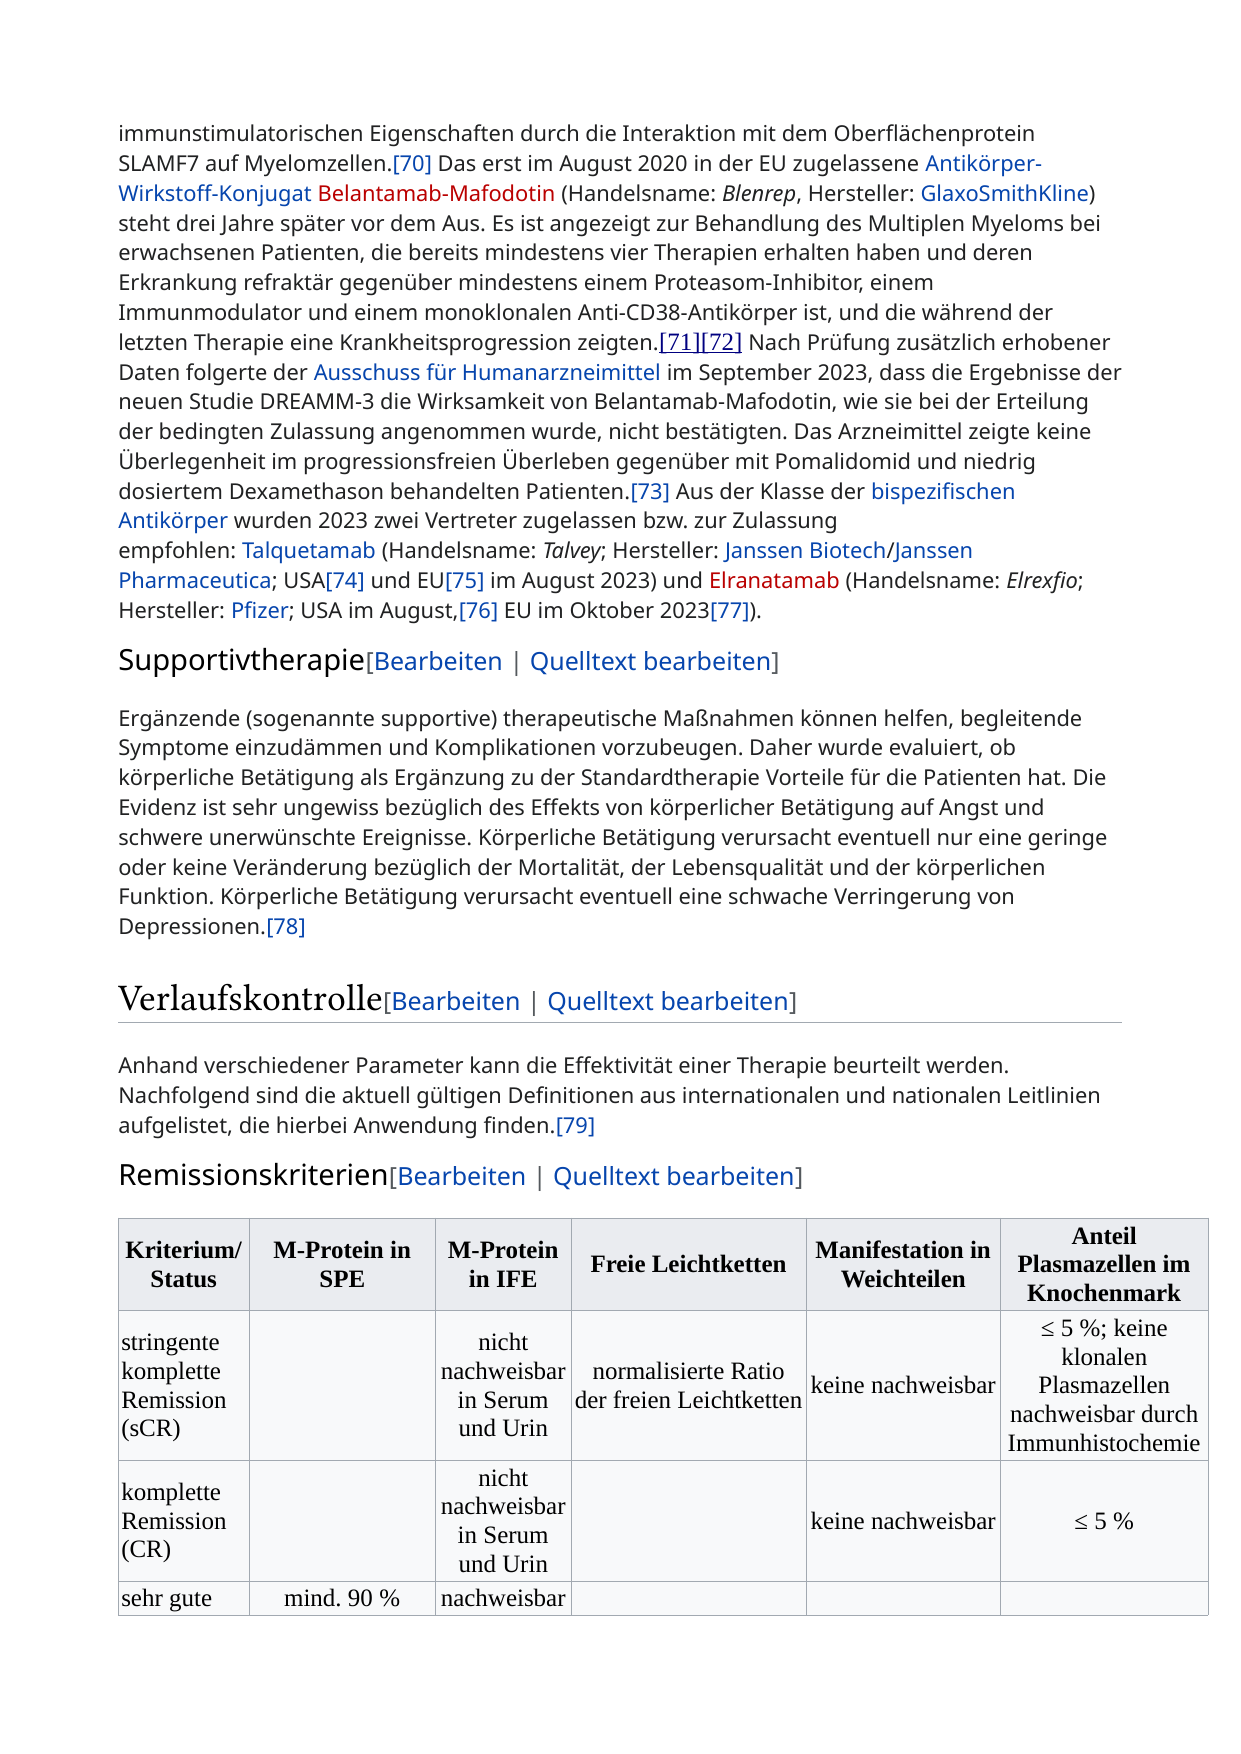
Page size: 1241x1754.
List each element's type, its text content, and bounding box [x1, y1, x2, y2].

table_cell nachweisbar [436, 1582, 571, 1615]
table_cell keine nachweisbar [807, 1311, 1000, 1459]
table_cell keine nachweisbar [807, 1461, 1000, 1581]
table_cell komplette Remission (CR) [119, 1461, 249, 1581]
table_cell sehr gute [119, 1582, 249, 1615]
table_cell [572, 1582, 806, 1615]
text Anhand verschiedener Parameter kann die Effektivität einer Therapie beurteilt werden. Nachfolgend sind die aktuell gültigen Definitionen aus internationalen und nationalen Leitlinien aufgelistet, die hierbei Anwendung finden.[79] [118, 1050, 1122, 1140]
table_header M-Protein in IFE [436, 1219, 571, 1310]
subtitle Supportivtherapie[Bearbeiten | Quelltext bearbeiten] [118, 639, 1122, 679]
table_cell ≤ 5 % [1001, 1461, 1208, 1581]
table_cell nicht nachweisbar in Serum und Urin [436, 1461, 571, 1581]
table_cell normalisierte Ratio der freien Leichtketten [572, 1311, 806, 1459]
subtitle Verlaufskontrolle[Bearbeiten | Quelltext bearbeiten] [118, 976, 1122, 1022]
table_cell ≤ 5 %; keine klonalen Plasmazellen nachweisbar durch Immunhistochemie [1001, 1311, 1208, 1459]
table_header Anteil Plasmazellen im Knochenmark [1001, 1219, 1208, 1310]
text immunstimulatorischen Eigenschaften durch die Interaktion mit dem Oberflächenprotein SLAMF7 auf Myelomzellen.[70] Das erst im August 2020 in der EU zugelassene Antikörper-Wirkstoff-Konjugat Belantamab-Mafodotin (Handelsname: Blenrep, Hersteller: GlaxoSmithKline) steht drei Jahre später vor dem Aus. Es ist angezeigt zur Behandlung des Multiplen Myeloms bei erwachsenen Patienten, die bereits mindestens vier Therapien erhalten haben und deren Erkrankung refraktär gegenüber mindestens einem Proteasom-Inhibitor, einem Immunmodulator und einem monoklonalen Anti-CD38-Antikörper ist, und die während der letzten Therapie eine Krankheitsprogression zeigten.[71][72] Nach Prüfung zusätzlich erhobener Daten folgerte der Ausschuss für Humanarzneimittel im September 2023, dass die Ergebnisse der neuen Studie DREAMM-3 die Wirksamkeit von Belantamab-Mafodotin, wie sie bei der Erteilung der bedingten Zulassung angenommen wurde, nicht bestätigten. Das Arzneimittel zeigte keine Überlegenheit im progressionsfreien Überleben gegenüber mit Pomalidomid und niedrig dosiertem Dexamethason behandelten Patienten.[73] Aus der Klasse der bispezifischen Antikörper wurden 2023 zwei Vertreter zugelassen bzw. zur Zulassung empfohlen: Talquetamab (Handelsname: Talvey; Hersteller: Janssen Biotech/Janssen Pharmaceutica; USA[74] und EU[75] im August 2023) und Elranatamab (Handelsname: Elrexfio; Hersteller: Pfizer; USA im August,[76] EU im Oktober 2023[77]). [118, 118, 1122, 624]
table_cell [250, 1461, 435, 1581]
table_cell [1001, 1582, 1208, 1615]
table_header Kriterium/Status [119, 1219, 249, 1310]
table_cell mind. 90 % [250, 1582, 435, 1615]
table_header Manifestation in Weichteilen [807, 1219, 1000, 1310]
subtitle Remissionskriterien[Bearbeiten | Quelltext bearbeiten] [118, 1154, 1122, 1194]
table_cell stringente komplette Remission (sCR) [119, 1311, 249, 1459]
table_cell [807, 1582, 1000, 1615]
table_cell [572, 1461, 806, 1581]
table_cell [250, 1311, 435, 1459]
table_header Freie Leichtketten [572, 1219, 806, 1310]
table_header M-Protein in SPE [250, 1219, 435, 1310]
text Ergänzende (sogenannte supportive) therapeutische Maßnahmen können helfen, begleitende Symptome einzudämmen und Komplikationen vorzubeugen. Daher wurde evaluiert, ob körperliche Betätigung als Ergänzung zu der Standardtherapie Vorteile für die Patienten hat. Die Evidenz ist sehr ungewiss bezüglich des Effekts von körperlicher Betätigung auf Angst und schwere unerwünschte Ereignisse. Körperliche Betätigung verursacht eventuell nur eine geringe oder keine Veränderung bezüglich der Mortalität, der Lebensqualität und der körperlichen Funktion. Körperliche Betätigung verursacht eventuell eine schwache Verringerung von Depressionen.[78] [118, 703, 1122, 941]
table_cell nicht nachweisbar in Serum und Urin [436, 1311, 571, 1459]
